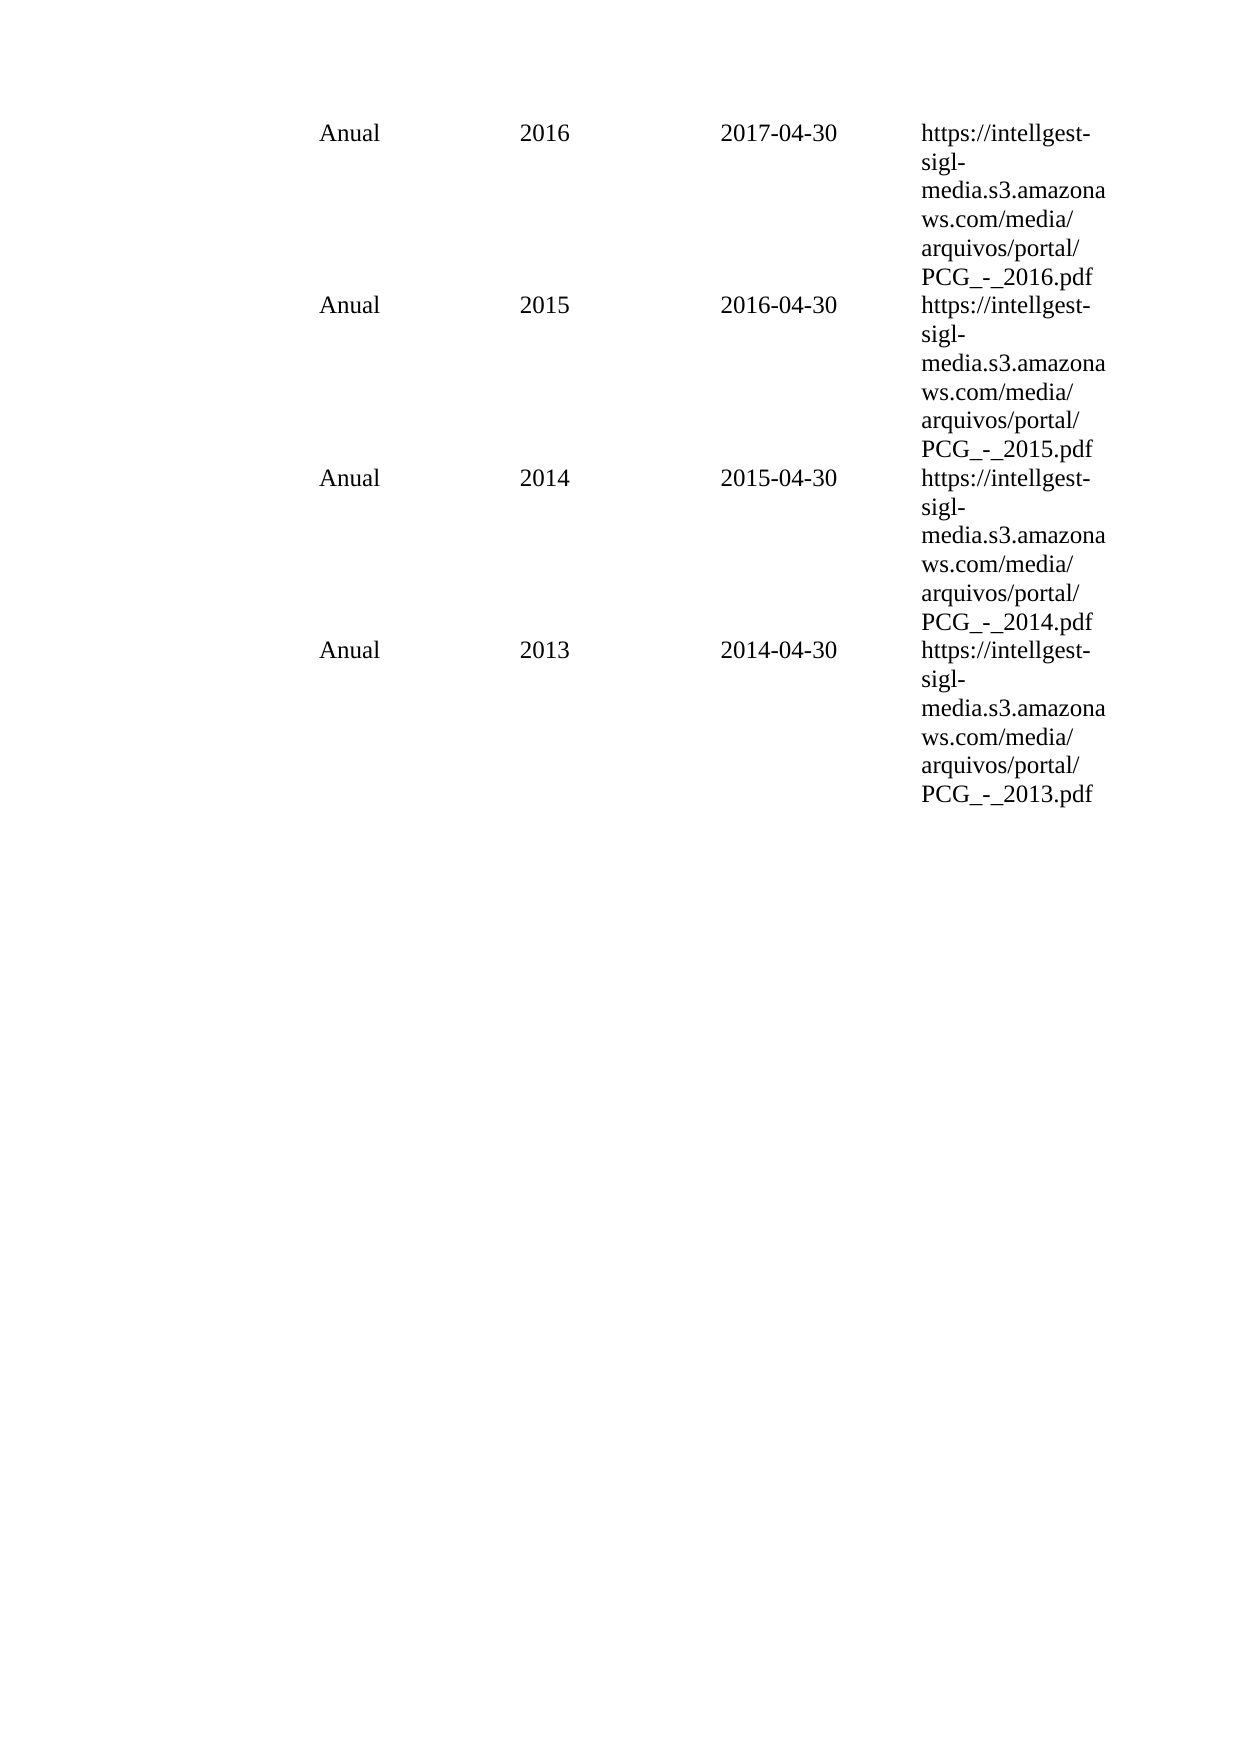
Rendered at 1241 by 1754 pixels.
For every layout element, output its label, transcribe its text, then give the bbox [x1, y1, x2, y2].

table_cell [118, 463, 319, 636]
table_cell 2014 [520, 463, 720, 636]
table_cell 2014-04-30 [720, 636, 921, 808]
table_cell https://intellgest-sigl-media.s3.amazonaws.com/media/arquivos/portal/PCG_-_2015.pdf [921, 291, 1122, 463]
table_cell 2016 [520, 118, 720, 291]
table_cell 2015 [520, 291, 720, 463]
table_cell Anual [319, 463, 519, 636]
table_cell https://intellgest-sigl-media.s3.amazonaws.com/media/arquivos/portal/PCG_-_2014.pdf [921, 463, 1122, 636]
table_cell [118, 636, 319, 808]
table_cell 2015-04-30 [720, 463, 921, 636]
table_cell Anual [319, 118, 519, 291]
table_cell 2013 [520, 636, 720, 808]
table_cell https://intellgest-sigl-media.s3.amazonaws.com/media/arquivos/portal/PCG_-_2013.pdf [921, 636, 1122, 808]
table_cell https://intellgest-sigl-media.s3.amazonaws.com/media/arquivos/portal/PCG_-_2016.pdf [921, 118, 1122, 291]
table_cell [118, 118, 319, 291]
table_cell Anual [319, 291, 519, 463]
table_cell Anual [319, 636, 519, 808]
table_cell 2017-04-30 [720, 118, 921, 291]
table_cell 2016-04-30 [720, 291, 921, 463]
table_cell [118, 291, 319, 463]
